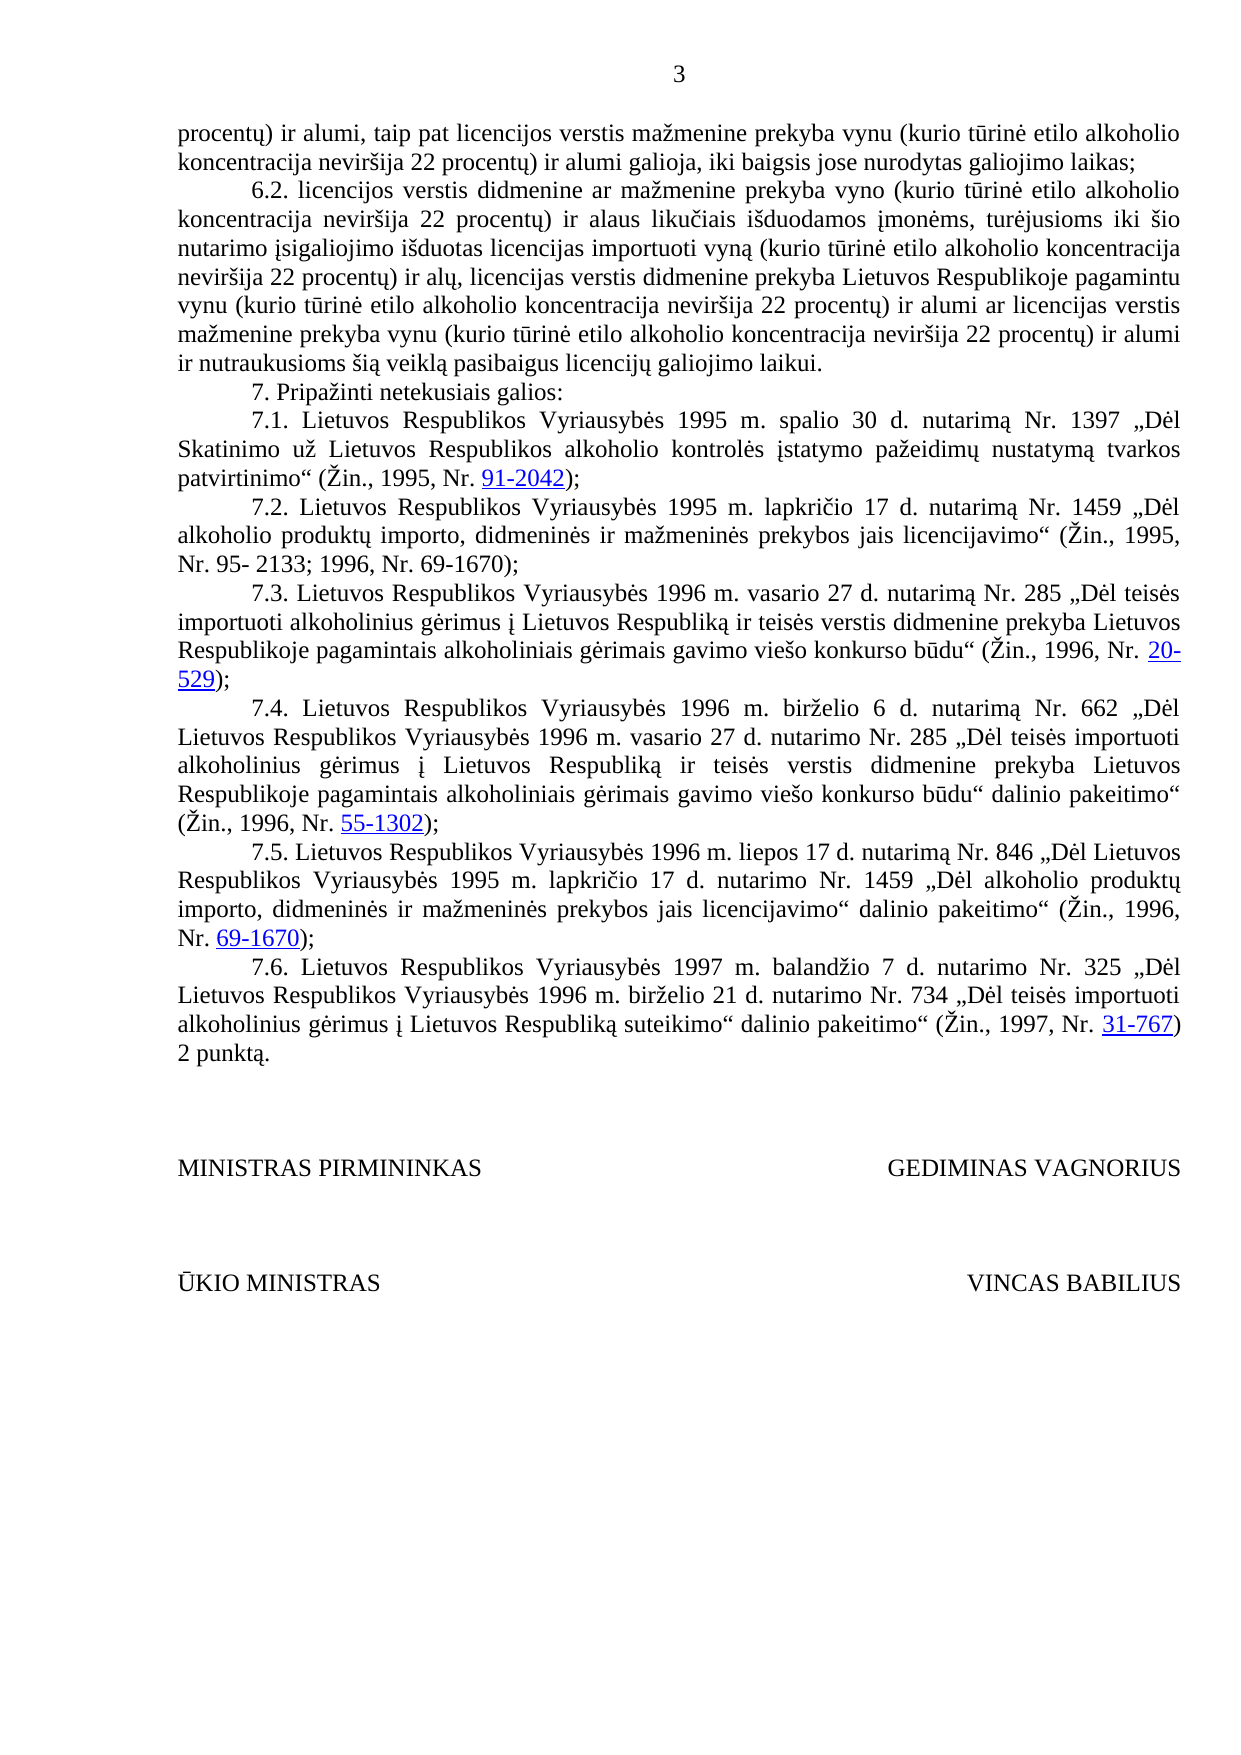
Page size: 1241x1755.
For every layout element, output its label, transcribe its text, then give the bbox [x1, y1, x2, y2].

text 7.2. Lietuvos Respublikos Vyriausybės 1995 m. lapkričio 17 d. nutarimą Nr. 1459 „Dėl alkoholio produktų importo, didmeninės ir mažmeninės prekybos jais licencijavimo“ (Žin., 1995, Nr. 95- 2133; 1996, Nr. 69-1670); [177, 492, 1181, 578]
text 7.6. Lietuvos Respublikos Vyriausybės 1997 m. balandžio 7 d. nutarimo Nr. 325 „Dėl Lietuvos Respublikos Vyriausybės 1996 m. birželio 21 d. nutarimo Nr. 734 „Dėl teisės importuoti alkoholinius gėrimus į Lietuvos Respubliką suteikimo“ dalinio pakeitimo“ (Žin., 1997, Nr. 31-767) 2 punktą. [177, 952, 1181, 1067]
text 7.1. Lietuvos Respublikos Vyriausybės 1995 m. spalio 30 d. nutarimą Nr. 1397 „Dėl Skatinimo už Lietuvos Respublikos alkoholio kontrolės įstatymo pažeidimų nustatymą tvarkos patvirtinimo“ (Žin., 1995, Nr. 91-2042); [177, 406, 1181, 492]
text 7.3. Lietuvos Respublikos Vyriausybės 1996 m. vasario 27 d. nutarimą Nr. 285 „Dėl teisės importuoti alkoholinius gėrimus į Lietuvos Respubliką ir teisės verstis didmenine prekyba Lietuvos Respublikoje pagamintais alkoholiniais gėrimais gavimo viešo konkurso būdu“ (Žin., 1996, Nr. 20-529); [177, 578, 1181, 693]
text 7.4. Lietuvos Respublikos Vyriausybės 1996 m. birželio 6 d. nutarimą Nr. 662 „Dėl Lietuvos Respublikos Vyriausybės 1996 m. vasario 27 d. nutarimo Nr. 285 „Dėl teisės importuoti alkoholinius gėrimus į Lietuvos Respubliką ir teisės verstis didmenine prekyba Lietuvos Respublikoje pagamintais alkoholiniais gėrimais gavimo viešo konkurso būdu“ dalinio pakeitimo“ (Žin., 1996, Nr. 55-1302); [177, 693, 1181, 837]
text 7. Pripažinti netekusiais galios: [177, 377, 1181, 406]
text MINISTRAS PIRMININKAS GEDIMINAS VAGNORIUS [177, 1153, 1181, 1182]
text 7.5. Lietuvos Respublikos Vyriausybės 1996 m. liepos 17 d. nutarimą Nr. 846 „Dėl Lietuvos Respublikos Vyriausybės 1995 m. lapkričio 17 d. nutarimo Nr. 1459 „Dėl alkoholio produktų importo, didmeninės ir mažmeninės prekybos jais licencijavimo“ dalinio pakeitimo“ (Žin., 1996, Nr. 69-1670); [177, 837, 1181, 952]
text procentų) ir alumi, taip pat licencijos verstis mažmenine prekyba vynu (kurio tūrinė etilo alkoholio koncentracija neviršija 22 procentų) ir alumi galioja, iki baigsis jose nurodytas galiojimo laikas; [177, 118, 1181, 176]
text 6.2. licencijos verstis didmenine ar mažmenine prekyba vyno (kurio tūrinė etilo alkoholio koncentracija neviršija 22 procentų) ir alaus likučiais išduodamos įmonėms, turėjusioms iki šio nutarimo įsigaliojimo išduotas licencijas importuoti vyną (kurio tūrinė etilo alkoholio koncentracija neviršija 22 procentų) ir alų, licencijas verstis didmenine prekyba Lietuvos Respublikoje pagamintu vynu (kurio tūrinė etilo alkoholio koncentracija neviršija 22 procentų) ir alumi ar licencijas verstis mažmenine prekyba vynu (kurio tūrinė etilo alkoholio koncentracija neviršija 22 procentų) ir alumi ir nutraukusioms šią veiklą pasibaigus licencijų galiojimo laikui. [177, 176, 1181, 377]
text ŪKIO MINISTRAS VINCAS BABILIUS [177, 1268, 1181, 1297]
